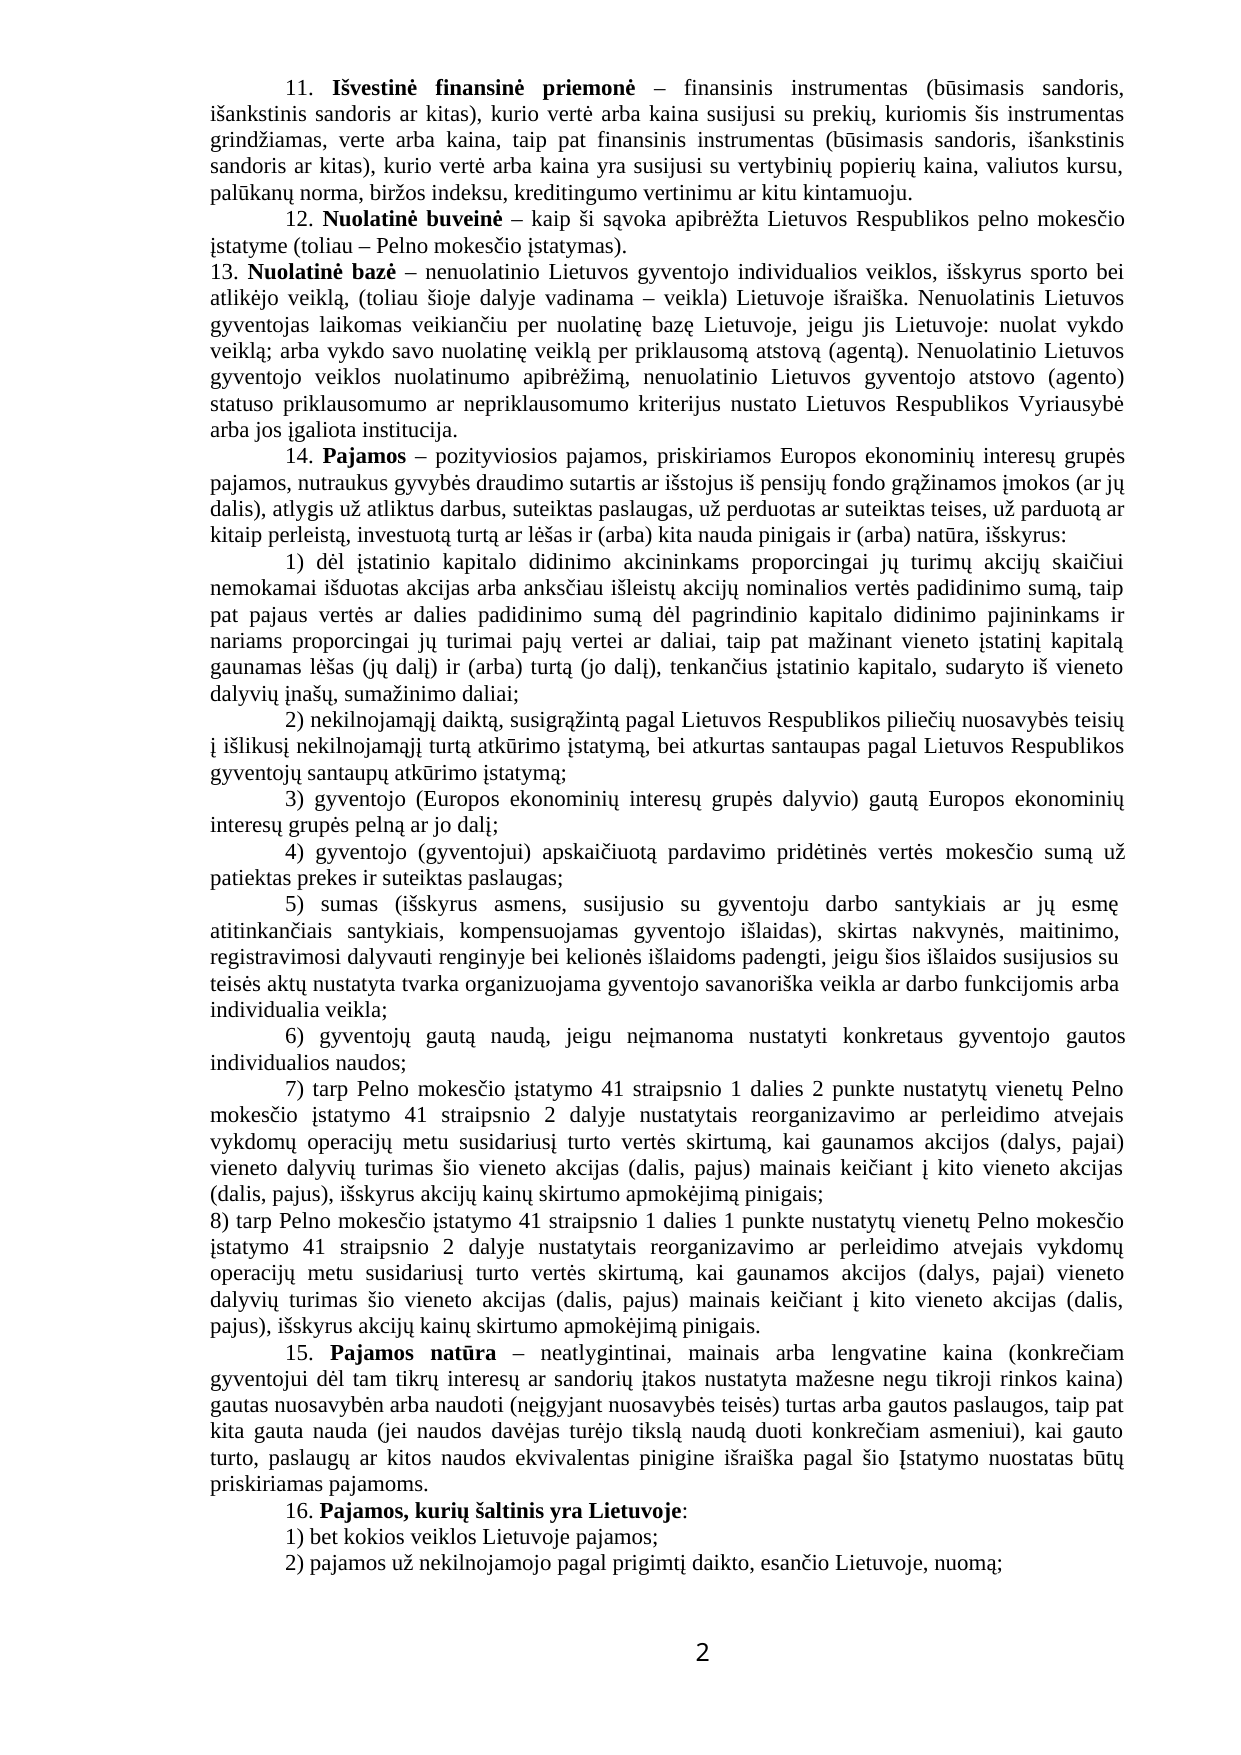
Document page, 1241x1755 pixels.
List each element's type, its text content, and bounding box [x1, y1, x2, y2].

text 6) gyventojų gautą naudą, jeigu neįmanoma nustatyti konkretaus gyventojo gautos individualios naudos; [210, 1022, 1126, 1075]
text 3) gyventojo (Europos ekonominių interesų grupės dalyvio) gautą Europos ekonominių interesų grupės pelną ar jo dalį; [210, 785, 1126, 838]
text 16. Pajamos, kurių šaltinis yra Lietuvoje: [210, 1497, 1126, 1523]
text 13. Nuolatinė bazė – nenuolatinio Lietuvos gyventojo individualios veiklos, išskyrus sporto bei atlikėjo veiklą, (toliau šioje dalyje vadinama – veikla) Lietuvoje išraiška. Nenuolatinis Lietuvos gyventojas laikomas veikiančiu per nuolatinę bazę Lietuvoje, jeigu jis Lietuvoje: nuolat vykdo veiklą; arba vykdo savo nuolatinę veiklą per priklausomą atstovą (agentą). Nenuolatinio Lietuvos gyventojo veiklos nuolatinumo apibrėžimą, nenuolatinio Lietuvos gyventojo atstovo (agento) statuso priklausomumo ar nepriklausomumo kriterijus nustato Lietuvos Respublikos Vyriausybė arba jos įgaliota institucija. [210, 258, 1126, 442]
text 2) pajamos už nekilnojamojo pagal prigimtį daikto, esančio Lietuvoje, nuomą; [210, 1549, 1126, 1576]
text 7) tarp Pelno mokesčio įstatymo 41 straipsnio 1 dalies 2 punkte nustatytų vienetų Pelno mokesčio įstatymo 41 straipsnio 2 dalyje nustatytais reorganizavimo ar perleidimo atvejais vykdomų operacijų metu susidariusį turto vertės skirtumą, kai gaunamos akcijos (dalys, pajai) vieneto dalyvių turimas šio vieneto akcijas (dalis, pajus) mainais keičiant į kito vieneto akcijas (dalis, pajus), išskyrus akcijų kainų skirtumo apmokėjimą pinigais; [210, 1075, 1126, 1207]
text 4) gyventojo (gyventojui) apskaičiuotą pardavimo pridėtinės vertės mokesčio sumą už patiektas prekes ir suteiktas paslaugas; [210, 838, 1126, 891]
text 1) bet kokios veiklos Lietuvoje pajamos; [210, 1523, 1126, 1549]
text 5) sumas (išskyrus asmens, susijusio su gyventoju darbo santykiais ar jų esmę atitinkančiais santykiais, kompensuojamas gyventojo išlaidas), skirtas nakvynės, maitinimo, registravimosi dalyvauti renginyje bei kelionės išlaidoms padengti, jeigu šios išlaidos susijusios su teisės aktų nustatyta tvarka organizuojama gyventojo savanoriška veikla ar darbo funkcijomis arba individualia veikla; [210, 891, 1120, 1022]
text 1) dėl įstatinio kapitalo didinimo akcininkams proporcingai jų turimų akcijų skaičiui nemokamai išduotas akcijas arba anksčiau išleistų akcijų nominalios vertės padidinimo sumą, taip pat pajaus vertės ar dalies padidinimo sumą dėl pagrindinio kapitalo didinimo pajininkams ir nariams proporcingai jų turimai pajų vertei ar daliai, taip pat mažinant vieneto įstatinį kapitalą gaunamas lėšas (jų dalį) ir (arba) turtą (jo dalį), tenkančius įstatinio kapitalo, sudaryto iš vieneto dalyvių įnašų, sumažinimo daliai; [210, 548, 1126, 706]
text 2) nekilnojamąjį daiktą, susigrąžintą pagal Lietuvos Respublikos piliečių nuosavybės teisių į išlikusį nekilnojamąjį turtą atkūrimo įstatymą, bei atkurtas santaupas pagal Lietuvos Respublikos gyventojų santaupų atkūrimo įstatymą; [210, 706, 1126, 785]
text 11. Išvestinė finansinė priemonė – finansinis instrumentas (būsimasis sandoris, išankstinis sandoris ar kitas), kurio vertė arba kaina susijusi su prekių, kuriomis šis instrumentas grindžiamas, verte arba kaina, taip pat finansinis instrumentas (būsimasis sandoris, išankstinis sandoris ar kitas), kurio vertė arba kaina yra susijusi su vertybinių popierių kaina, valiutos kursu, palūkanų norma, biržos indeksu, kreditingumo vertinimu ar kitu kintamuoju. [210, 73, 1126, 205]
text 15. Pajamos natūra – neatlygintinai, mainais arba lengvatine kaina (konkrečiam gyventojui dėl tam tikrų interesų ar sandorių įtakos nustatyta mažesne negu tikroji rinkos kaina) gautas nuosavybėn arba naudoti (neįgyjant nuosavybės teisės) turtas arba gautos paslaugos, taip pat kita gauta nauda (jei naudos davėjas turėjo tikslą naudą duoti konkrečiam asmeniui), kai gauto turto, paslaugų ar kitos naudos ekvivalentas pinigine išraiška pagal šio Įstatymo nuostatas būtų priskiriamas pajamoms. [210, 1338, 1126, 1497]
text 14. Pajamos – pozityviosios pajamos, priskiriamos Europos ekonominių interesų grupės pajamos, nutraukus gyvybės draudimo sutartis ar išstojus iš pensijų fondo grąžinamos įmokos (ar jų dalis), atlygis už atliktus darbus, suteiktas paslaugas, už perduotas ar suteiktas teises, už parduotą ar kitaip perleistą, investuotą turtą ar lėšas ir (arba) kita nauda pinigais ir (arba) natūra, išskyrus: [210, 442, 1126, 548]
text 12. Nuolatinė buveinė – kaip ši sąvoka apibrėžta Lietuvos Respublikos pelno mokesčio įstatyme (toliau – Pelno mokesčio įstatymas). [210, 205, 1126, 258]
text 8) tarp Pelno mokesčio įstatymo 41 straipsnio 1 dalies 1 punkte nustatytų vienetų Pelno mokesčio įstatymo 41 straipsnio 2 dalyje nustatytais reorganizavimo ar perleidimo atvejais vykdomų operacijų metu susidariusį turto vertės skirtumą, kai gaunamos akcijos (dalys, pajai) vieneto dalyvių turimas šio vieneto akcijas (dalis, pajus) mainais keičiant į kito vieneto akcijas (dalis, pajus), išskyrus akcijų kainų skirtumo apmokėjimą pinigais. [210, 1207, 1126, 1338]
